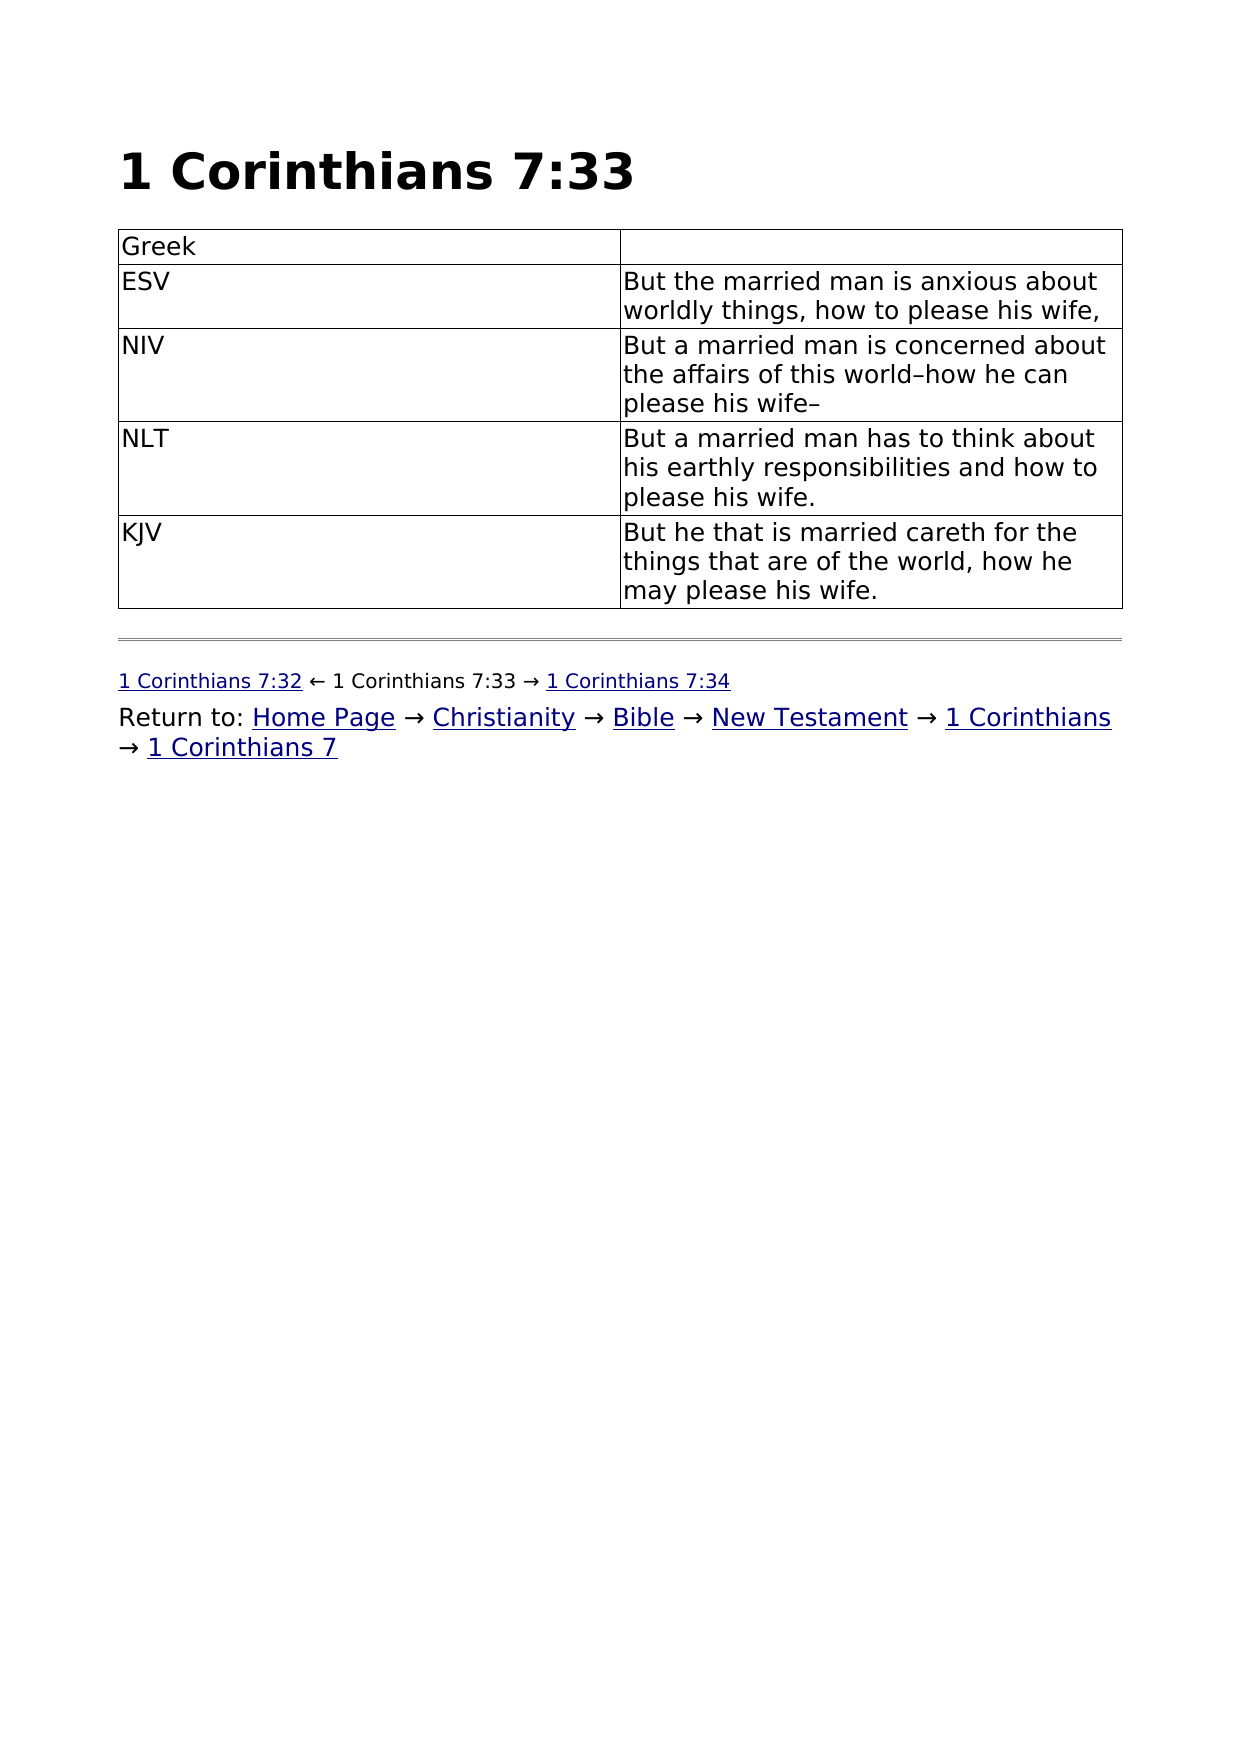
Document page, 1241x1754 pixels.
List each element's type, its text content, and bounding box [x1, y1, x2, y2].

text 1 Corinthians 7:32 ← 1 Corinthians 7:33 → 1 Corinthians 7:34 [118, 669, 1122, 704]
table_header [621, 230, 1122, 264]
table_cell NIV [119, 329, 620, 421]
table_cell ESV [119, 265, 620, 328]
table_cell But a married man is concerned about the affairs of this world–how he can please his wife– [621, 329, 1122, 421]
subtitle 1 Corinthians 7:33 [118, 143, 1122, 201]
text Return to: Home Page → Christianity → Bible → New Testament → 1 Corinthians → 1 Corinthians 7 [118, 704, 1122, 762]
table_cell But the married man is anxious about worldly things, how to please his wife, [621, 265, 1122, 328]
table_header Greek [119, 230, 620, 264]
table_cell But a married man has to think about his earthly responsibilities and how to please his wife. [621, 422, 1122, 515]
table_cell But he that is married careth for the things that are of the world, how he may please his wife. [621, 516, 1122, 608]
table_cell KJV [119, 516, 620, 608]
table_cell NLT [119, 422, 620, 515]
